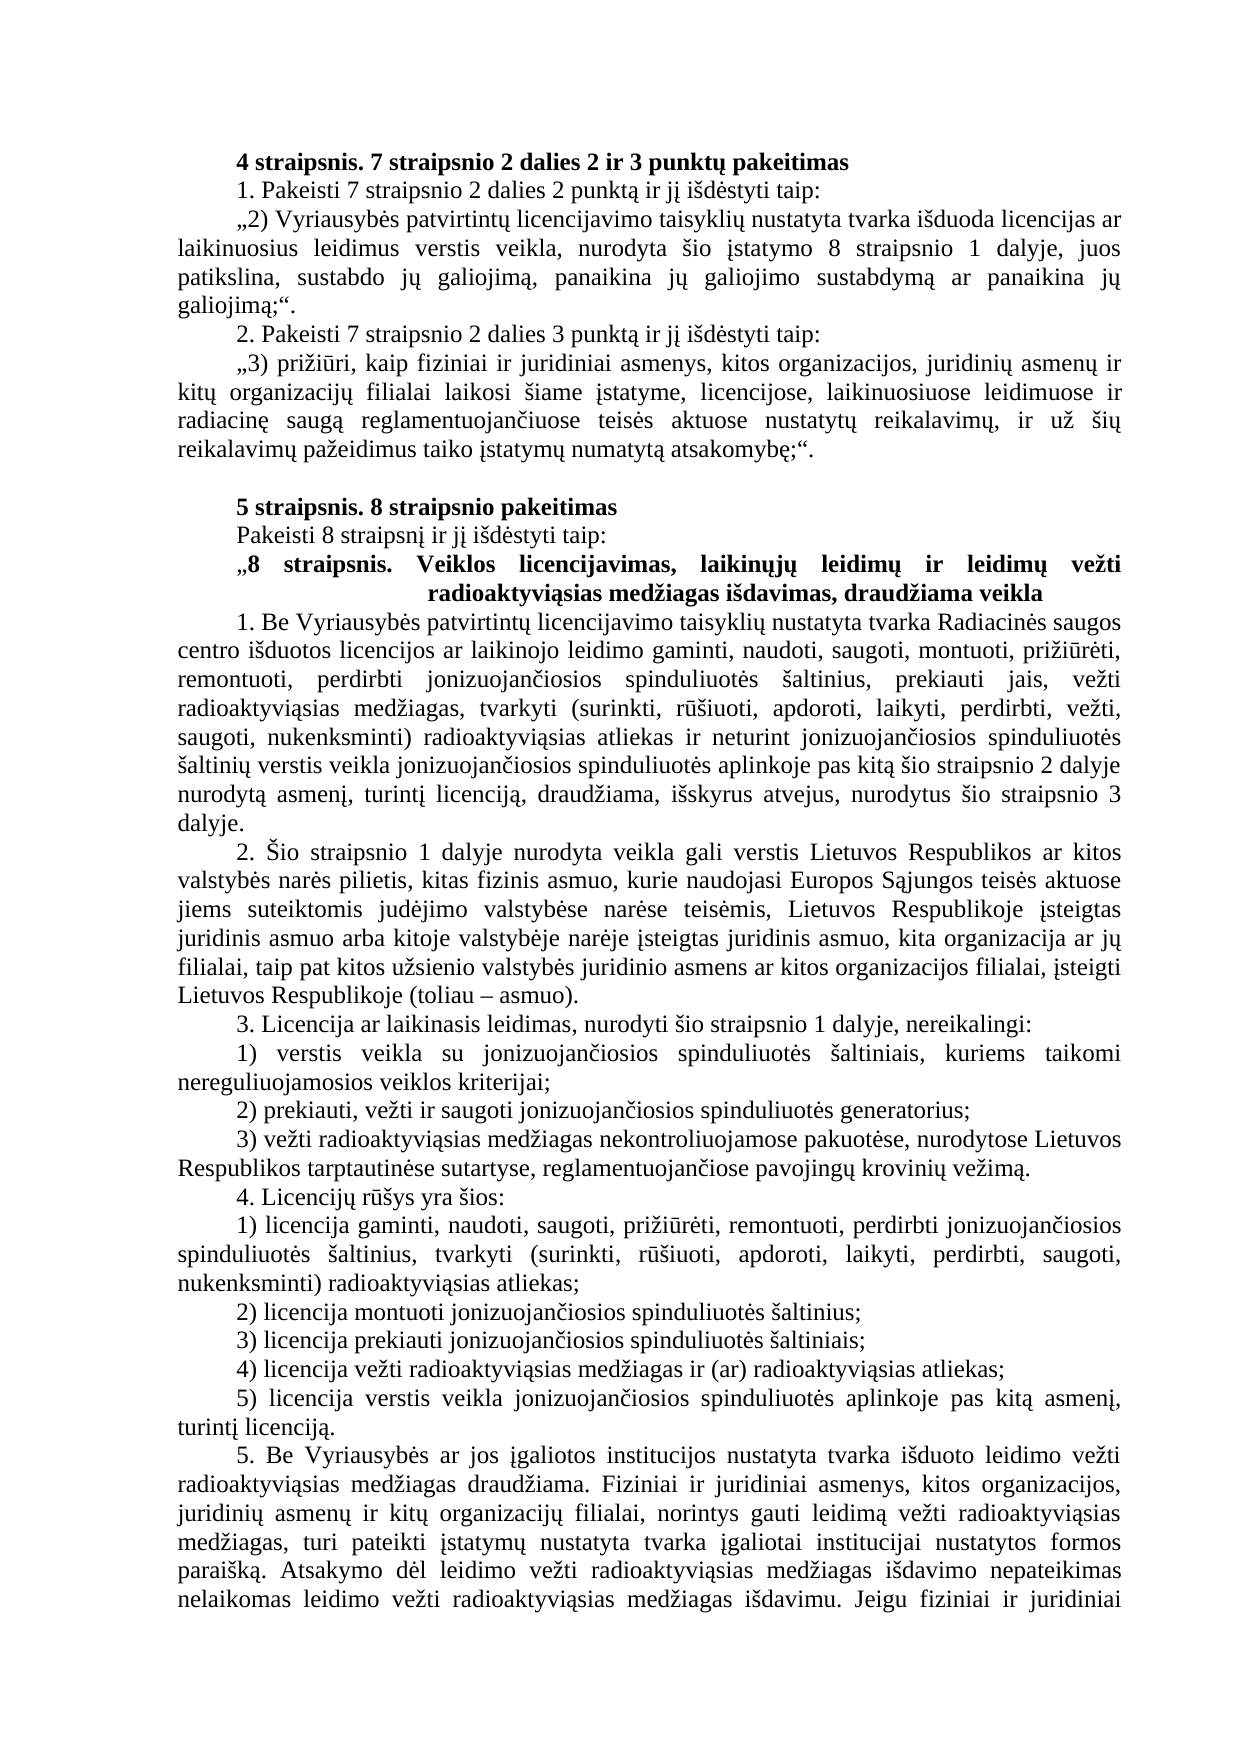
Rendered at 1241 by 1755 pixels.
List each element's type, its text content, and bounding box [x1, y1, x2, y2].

text 1) licencija gaminti, naudoti, saugoti, prižiūrėti, remontuoti, perdirbti jonizuojančiosios spinduliuotės šaltinius, tvarkyti (surinkti, rūšiuoti, apdoroti, laikyti, perdirbti, saugoti, nukenksminti) radioaktyviąsias atliekas; [177, 1211, 1122, 1297]
text 1) verstis veikla su jonizuojančiosios spinduliuotės šaltiniais, kuriems taikomi nereguliuojamosios veiklos kriterijai; [177, 1038, 1122, 1096]
text 1. Be Vyriausybės patvirtintų licencijavimo taisyklių nustatyta tvarka Radiacinės saugos centro išduotos licencijos ar laikinojo leidimo gaminti, naudoti, saugoti, montuoti, prižiūrėti, remontuoti, perdirbti jonizuojančiosios spinduliuotės šaltinius, prekiauti jais, vežti radioaktyviąsias medžiagas, tvarkyti (surinkti, rūšiuoti, apdoroti, laikyti, perdirbti, vežti, saugoti, nukenksminti) radioaktyviąsias atliekas ir neturint jonizuojančiosios spinduliuotės šaltinių verstis veikla jonizuojančiosios spinduliuotės aplinkoje pas kitą šio straipsnio 2 dalyje nurodytą asmenį, turintį licenciją, draudžiama, išskyrus atvejus, nurodytus šio straipsnio 3 dalyje. [177, 607, 1122, 837]
text „3) prižiūri, kaip fiziniai ir juridiniai asmenys, kitos organizacijos, juridinių asmenų ir kitų organizacijų filialai laikosi šiame įstatyme, licencijose, laikinuosiuose leidimuose ir radiacinę saugą reglamentuojančiuose teisės aktuose nustatytų reikalavimų, ir už šių reikalavimų pažeidimus taiko įstatymų numatytą atsakomybę;“. [177, 348, 1122, 463]
text „8 straipsnis. Veiklos licencijavimas, laikinųjų leidimų ir leidimų vežti radioaktyviąsias medžiagas išdavimas, draudžiama veikla [236, 549, 1122, 607]
text 2. Pakeisti 7 straipsnio 2 dalies 3 punktą ir jį išdėstyti taip: [177, 319, 1122, 348]
text 2) prekiauti, vežti ir saugoti jonizuojančiosios spinduliuotės generatorius; [177, 1096, 1122, 1124]
text 5) licencija verstis veikla jonizuojančiosios spinduliuotės aplinkoje pas kitą asmenį, turintį licenciją. [177, 1383, 1122, 1441]
text „2) Vyriausybės patvirtintų licencijavimo taisyklių nustatyta tvarka išduoda licencijas ar laikinuosius leidimus verstis veikla, nurodyta šio įstatymo 8 straipsnio 1 dalyje, juos patikslina, sustabdo jų galiojimą, panaikina jų galiojimo sustabdymą ar panaikina jų galiojimą;“. [177, 204, 1122, 319]
text 2) licencija montuoti jonizuojančiosios spinduliuotės šaltinius; [177, 1297, 1122, 1326]
text 2. Šio straipsnio 1 dalyje nurodyta veikla gali verstis Lietuvos Respublikos ar kitos valstybės narės pilietis, kitas fizinis asmuo, kurie naudojasi Europos Sąjungos teisės aktuose jiems suteiktomis judėjimo valstybėse narėse teisėmis, Lietuvos Respublikoje įsteigtas juridinis asmuo arba kitoje valstybėje narėje įsteigtas juridinis asmuo, kita organizacija ar jų filialai, taip pat kitos užsienio valstybės juridinio asmens ar kitos organizacijos filialai, įsteigti Lietuvos Respublikoje (toliau – asmuo). [177, 837, 1122, 1009]
text 3) vežti radioaktyviąsias medžiagas nekontroliuojamose pakuotėse, nurodytose Lietuvos Respublikos tarptautinėse sutartyse, reglamentuojančiose pavojingų krovinių vežimą. [177, 1124, 1122, 1182]
text 4 straipsnis. 7 straipsnio 2 dalies 2 ir 3 punktų pakeitimas [177, 147, 1122, 176]
text 1. Pakeisti 7 straipsnio 2 dalies 2 punktą ir jį išdėstyti taip: [177, 176, 1122, 204]
text 5. Be Vyriausybės ar jos įgaliotos institucijos nustatyta tvarka išduoto leidimo vežti radioaktyviąsias medžiagas draudžiama. Fiziniai ir juridiniai asmenys, kitos organizacijos, juridinių asmenų ir kitų organizacijų filialai, norintys gauti leidimą vežti radioaktyviąsias medžiagas, turi pateikti įstatymų nustatyta tvarka įgaliotai institucijai nustatytos formos paraišką. Atsakymo dėl leidimo vežti radioaktyviąsias medžiagas išdavimo nepateikimas nelaikomas leidimo vežti radioaktyviąsias medžiagas išdavimu. Jeigu fiziniai ir juridiniai [177, 1441, 1122, 1613]
text 3) licencija prekiauti jonizuojančiosios spinduliuotės šaltiniais; [177, 1326, 1122, 1354]
text 3. Licencija ar laikinasis leidimas, nurodyti šio straipsnio 1 dalyje, nereikalingi: [177, 1009, 1122, 1038]
text 5 straipsnis. 8 straipsnio pakeitimas [177, 492, 1122, 521]
text 4. Licencijų rūšys yra šios: [177, 1182, 1122, 1211]
text 4) licencija vežti radioaktyviąsias medžiagas ir (ar) radioaktyviąsias atliekas; [177, 1354, 1122, 1383]
text Pakeisti 8 straipsnį ir jį išdėstyti taip: [177, 521, 1122, 549]
